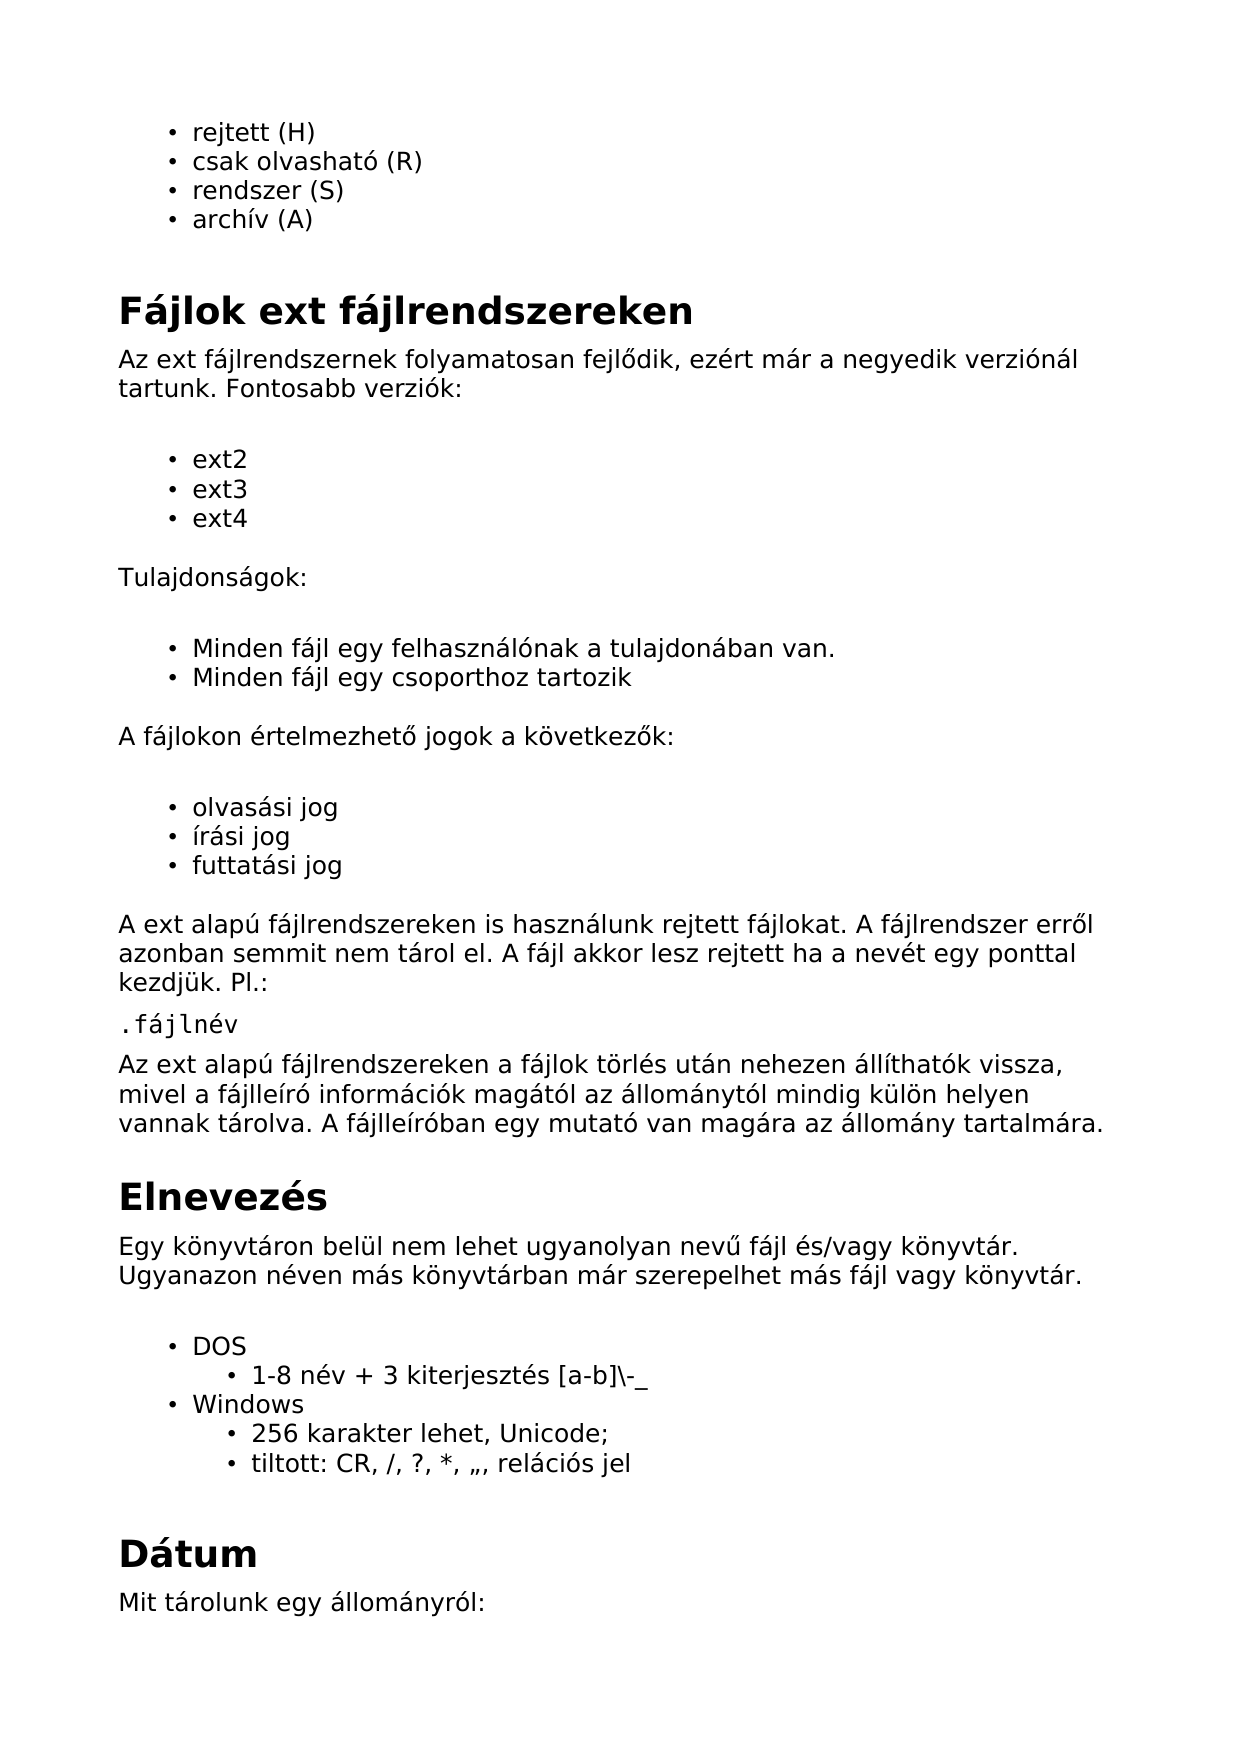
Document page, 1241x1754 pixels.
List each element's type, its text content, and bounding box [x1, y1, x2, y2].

text Az ext fájlrendszernek folyamatosan fejlődik, ezért már a negyedik verziónál tartunk. Fontosabb verziók: [118, 345, 1122, 404]
list Minden fájl egy felhasználónak a tulajdonában van. [177, 634, 1122, 663]
list archív (A) [177, 206, 1122, 235]
subtitle Elnevezés [118, 1176, 1122, 1219]
text Egy könyvtáron belül nem lehet ugyanolyan nevű fájl és/vagy könyvtár. Ugyanazon néven más könyvtárban már szerepelhet más fájl vagy könyvtár. [118, 1232, 1122, 1290]
list Minden fájl egy csoporthoz tartozik [177, 663, 1122, 692]
list tiltott: CR, /, ?, *, „, relációs jel [236, 1449, 1122, 1478]
list 256 karakter lehet, Unicode; [236, 1420, 1122, 1449]
list Windows [177, 1391, 1122, 1420]
list csak olvasható (R) [177, 147, 1122, 176]
text Az ext alapú fájlrendszereken a fájlok törlés után nehezen állíthatók vissza, mivel a fájlleíró információk magától az állománytól mindig külön helyen vannak tárolva. A fájlleíróban egy mutató van magára az állomány tartalmára. [118, 1051, 1122, 1138]
list rejtett (H) [177, 118, 1122, 147]
subtitle Dátum [118, 1532, 1122, 1576]
list írási jog [177, 822, 1122, 851]
list olvasási jog [177, 793, 1122, 822]
list ext4 [177, 504, 1122, 533]
list DOS [177, 1332, 1122, 1361]
list ext3 [177, 475, 1122, 504]
text A fájlokon értelmezhető jogok a következők: [118, 722, 1122, 751]
text .fájlnév [118, 1010, 1122, 1039]
subtitle Fájlok ext fájlrendszereken [118, 289, 1122, 333]
list 1-8 név + 3 kiterjesztés [a-b]\-_ [236, 1361, 1122, 1391]
text Tulajdonságok: [118, 563, 1122, 592]
text A ext alapú fájlrendszereken is használunk rejtett fájlokat. A fájlrendszer erről azonban semmit nem tárol el. A fájl akkor lesz rejtett ha a nevét egy ponttal kezdjük. Pl.: [118, 910, 1122, 997]
list futtatási jog [177, 851, 1122, 880]
list ext2 [177, 446, 1122, 475]
text Mit tárolunk egy állományról: [118, 1589, 1122, 1618]
list rendszer (S) [177, 176, 1122, 206]
